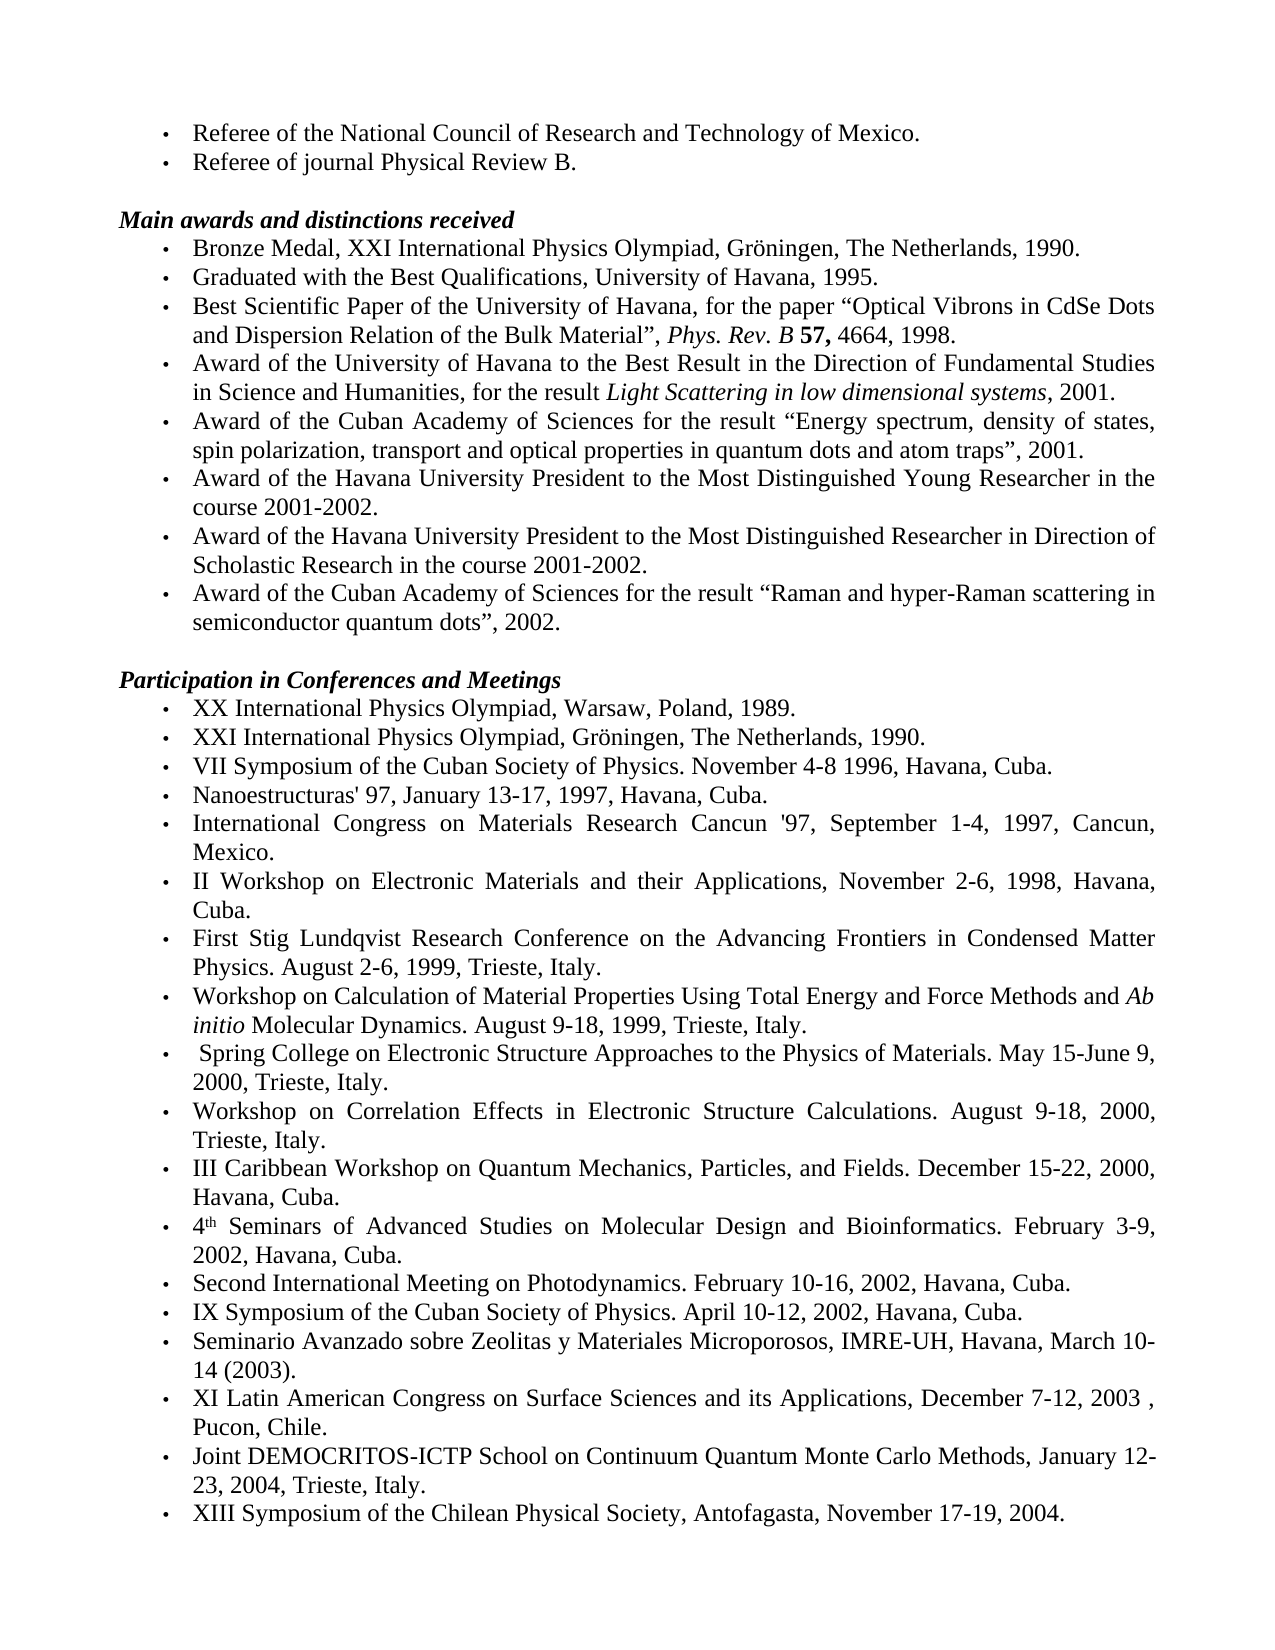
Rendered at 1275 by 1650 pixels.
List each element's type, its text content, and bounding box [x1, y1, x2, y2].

list IX Symposium of the Cuban Society of Physics. April 10-12, 2002, Havana, Cuba. [163, 1297, 1156, 1326]
list Graduated with the Best Qualifications, University of Havana, 1995. [163, 262, 1156, 291]
text Participation in Conferences and Meetings [118, 665, 1153, 693]
list Joint DEMOCRITOS-ICTP School on Continuum Quantum Monte Carlo Methods, January 12- 23, 2004, Trieste, Italy. [163, 1441, 1156, 1498]
list First Stig Lundqvist Research Conference on the Advancing Frontiers in Condensed Matter Physics. August 2-6, 1999, Trieste, Italy. [163, 923, 1156, 981]
list Nanoestructuras' 97, January 13-17, 1997, Havana, Cuba. [163, 780, 1156, 808]
list Workshop on Correlation Effects in Electronic Structure Calculations. August 9-18, 2000, Trieste, Italy. [163, 1096, 1156, 1153]
list Award of the Cuban Academy of Sciences for the result “Raman and hyper-Raman scattering in semiconductor quantum dots”, 2002. [163, 578, 1156, 636]
list International Congress on Materials Research Cancun '97, September 1-4, 1997, Cancun, Mexico. [163, 808, 1156, 866]
list Seminario Avanzado sobre Zeolitas y Materiales Microporosos, IMRE-UH, Havana, March 10-14 (2003). [163, 1326, 1156, 1383]
list Second International Meeting on Photodynamics. February 10-16, 2002, Havana, Cuba. [163, 1268, 1156, 1297]
text Main awards and distinctions received [118, 205, 1153, 233]
list XXI International Physics Olympiad, Gröningen, The Netherlands, 1990. [163, 722, 1156, 751]
list 4th Seminars of Advanced Studies on Molecular Design and Bioinformatics. February 3-9, 2002, Havana, Cuba. [163, 1211, 1156, 1268]
list II Workshop on Electronic Materials and their Applications, November 2-6, 1998, Havana, Cuba. [163, 866, 1156, 923]
list XI Latin American Congress on Surface Sciences and its Applications, December 7-12, 2003 , Pucon, Chile. [163, 1383, 1156, 1441]
list VII Symposium of the Cuban Society of Physics. November 4-8 1996, Havana, Cuba. [163, 751, 1156, 780]
list Bronze Medal, XXI International Physics Olympiad, Gröningen, The Netherlands, 1990. [163, 233, 1156, 262]
list Award of the Cuban Academy of Sciences for the result “Energy spectrum, density of states, spin polarization, transport and optical properties in quantum dots and atom traps”, 2001. [163, 406, 1156, 463]
list III Caribbean Workshop on Quantum Mechanics, Particles, and Fields. December 15-22, 2000, Havana, Cuba. [163, 1153, 1156, 1211]
list Award of the University of Havana to the Best Result in the Direction of Fundamental Studies in Science and Humanities, for the result Light Scattering in low dimensional systems, 2001. [163, 348, 1156, 406]
list XIII Symposium of the Chilean Physical Society, Antofagasta, November 17-19, 2004. [163, 1498, 1156, 1527]
list Award of the Havana University President to the Most Distinguished Researcher in Direction of Scholastic Research in the course 2001-2002. [163, 521, 1156, 578]
list Workshop on Calculation of Material Properties Using Total Energy and Force Methods and Ab initio Molecular Dynamics. August 9-18, 1999, Trieste, Italy. [163, 981, 1156, 1038]
list XX International Physics Olympiad, Warsaw, Poland, 1989. [163, 693, 1156, 722]
list Referee of the National Council of Research and Technology of Mexico. [163, 118, 1156, 147]
list Spring College on Electronic Structure Approaches to the Physics of Materials. May 15-June 9, 2000, Trieste, Italy. [163, 1038, 1156, 1096]
list Award of the Havana University President to the Most Distinguished Young Researcher in the course 2001-2002. [163, 463, 1156, 521]
list Best Scientific Paper of the University of Havana, for the paper “Optical Vibrons in CdSe Dots and Dispersion Relation of the Bulk Material”, Phys. Rev. B 57, 4664, 1998. [163, 291, 1156, 348]
list Referee of journal Physical Review B. [163, 147, 1156, 176]
